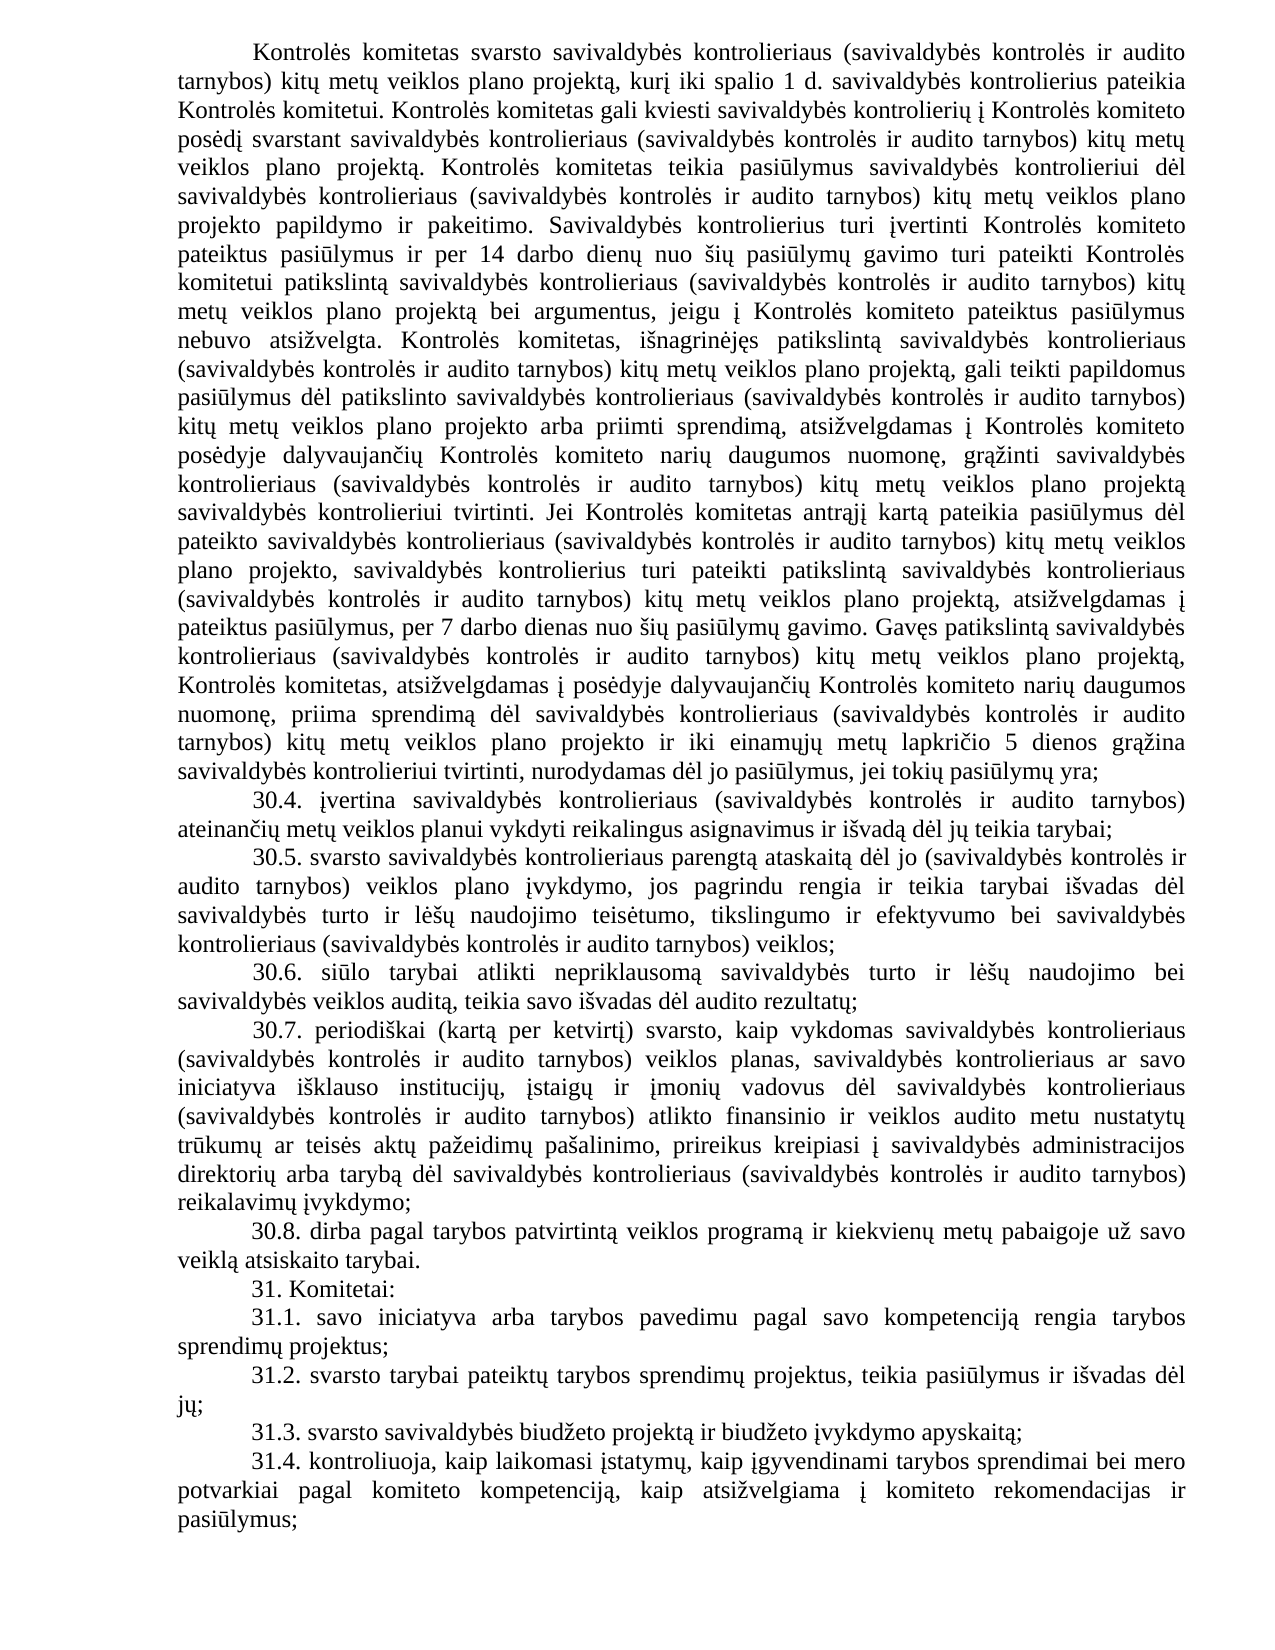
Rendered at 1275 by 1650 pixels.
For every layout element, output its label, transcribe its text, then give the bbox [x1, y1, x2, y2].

text 30.8. dirba pagal tarybos patvirtintą veiklos programą ir kiekvienų metų pabaigoje už savo veiklą atsiskaito tarybai. [177, 1216, 1186, 1274]
text 30.6. siūlo tarybai atlikti nepriklausomą savivaldybės turto ir lėšų naudojimo bei savivaldybės veiklos auditą, teikia savo išvadas dėl audito rezultatų; [177, 957, 1186, 1015]
text 31. Komitetai: [177, 1274, 1186, 1302]
text 31.2. svarsto tarybai pateiktų tarybos sprendimų projektus, teikia pasiūlymus ir išvadas dėl jų; [177, 1360, 1186, 1417]
text 31.1. savo iniciatyva arba tarybos pavedimu pagal savo kompetenciją rengia tarybos sprendimų projektus; [177, 1302, 1186, 1360]
text 30.7. periodiškai (kartą per ketvirtį) svarsto, kaip vykdomas savivaldybės kontrolieriaus (savivaldybės kontrolės ir audito tarnybos) veiklos planas, savivaldybės kontrolieriaus ar savo iniciatyva išklauso institucijų, įstaigų ir įmonių vadovus dėl savivaldybės kontrolieriaus (savivaldybės kontrolės ir audito tarnybos) atlikto finansinio ir veiklos audito metu nustatytų trūkumų ar teisės aktų pažeidimų pašalinimo, prireikus kreipiasi į savivaldybės administracijos direktorių arba tarybą dėl savivaldybės kontrolieriaus (savivaldybės kontrolės ir audito tarnybos) reikalavimų įvykdymo; [177, 1015, 1186, 1216]
text 30.4. įvertina savivaldybės kontrolieriaus (savivaldybės kontrolės ir audito tarnybos) ateinančių metų veiklos planui vykdyti reikalingus asignavimus ir išvadą dėl jų teikia tarybai; [177, 785, 1186, 842]
text Kontrolės komitetas svarsto savivaldybės kontrolieriaus (savivaldybės kontrolės ir audito tarnybos) kitų metų veiklos plano projektą, kurį iki spalio 1 d. savivaldybės kontrolierius pateikia Kontrolės komitetui. Kontrolės komitetas gali kviesti savivaldybės kontrolierių į Kontrolės komiteto posėdį svarstant savivaldybės kontrolieriaus (savivaldybės kontrolės ir audito tarnybos) kitų metų veiklos plano projektą. Kontrolės komitetas teikia pasiūlymus savivaldybės kontrolieriui dėl savivaldybės kontrolieriaus (savivaldybės kontrolės ir audito tarnybos) kitų metų veiklos plano projekto papildymo ir pakeitimo. Savivaldybės kontrolierius turi įvertinti Kontrolės komiteto pateiktus pasiūlymus ir per 14 darbo dienų nuo šių pasiūlymų gavimo turi pateikti Kontrolės komitetui patikslintą savivaldybės kontrolieriaus (savivaldybės kontrolės ir audito tarnybos) kitų metų veiklos plano projektą bei argumentus, jeigu į Kontrolės komiteto pateiktus pasiūlymus nebuvo atsižvelgta. Kontrolės komitetas, išnagrinėjęs patikslintą savivaldybės kontrolieriaus (savivaldybės kontrolės ir audito tarnybos) kitų metų veiklos plano projektą, gali teikti papildomus pasiūlymus dėl patikslinto savivaldybės kontrolieriaus (savivaldybės kontrolės ir audito tarnybos) kitų metų veiklos plano projekto arba priimti sprendimą, atsižvelgdamas į Kontrolės komiteto posėdyje dalyvaujančių Kontrolės komiteto narių daugumos nuomonę, grąžinti savivaldybės kontrolieriaus (savivaldybės kontrolės ir audito tarnybos) kitų metų veiklos plano projektą savivaldybės kontrolieriui tvirtinti. Jei Kontrolės komitetas antrąjį kartą pateikia pasiūlymus dėl pateikto savivaldybės kontrolieriaus (savivaldybės kontrolės ir audito tarnybos) kitų metų veiklos plano projekto, savivaldybės kontrolierius turi pateikti patikslintą savivaldybės kontrolieriaus (savivaldybės kontrolės ir audito tarnybos) kitų metų veiklos plano projektą, atsižvelgdamas į pateiktus pasiūlymus, per 7 darbo dienas nuo šių pasiūlymų gavimo. Gavęs patikslintą savivaldybės kontrolieriaus (savivaldybės kontrolės ir audito tarnybos) kitų metų veiklos plano projektą, Kontrolės komitetas, atsižvelgdamas į posėdyje dalyvaujančių Kontrolės komiteto narių daugumos nuomonę, priima sprendimą dėl savivaldybės kontrolieriaus (savivaldybės kontrolės ir audito tarnybos) kitų metų veiklos plano projekto ir iki einamųjų metų lapkričio 5 dienos grąžina savivaldybės kontrolieriui tvirtinti, nurodydamas dėl jo pasiūlymus, jei tokių pasiūlymų yra; [177, 37, 1186, 785]
text 30.5. svarsto savivaldybės kontrolieriaus parengtą ataskaitą dėl jo (savivaldybės kontrolės ir audito tarnybos) veiklos plano įvykdymo, jos pagrindu rengia ir teikia tarybai išvadas dėl savivaldybės turto ir lėšų naudojimo teisėtumo, tikslingumo ir efektyvumo bei savivaldybės kontrolieriaus (savivaldybės kontrolės ir audito tarnybos) veiklos; [177, 842, 1186, 957]
text 31.4. kontroliuoja, kaip laikomasi įstatymų, kaip įgyvendinami tarybos sprendimai bei mero potvarkiai pagal komiteto kompetenciją, kaip atsižvelgiama į komiteto rekomendacijas ir pasiūlymus; [177, 1446, 1186, 1532]
text 31.3. svarsto savivaldybės biudžeto projektą ir biudžeto įvykdymo apyskaitą; [177, 1417, 1186, 1446]
